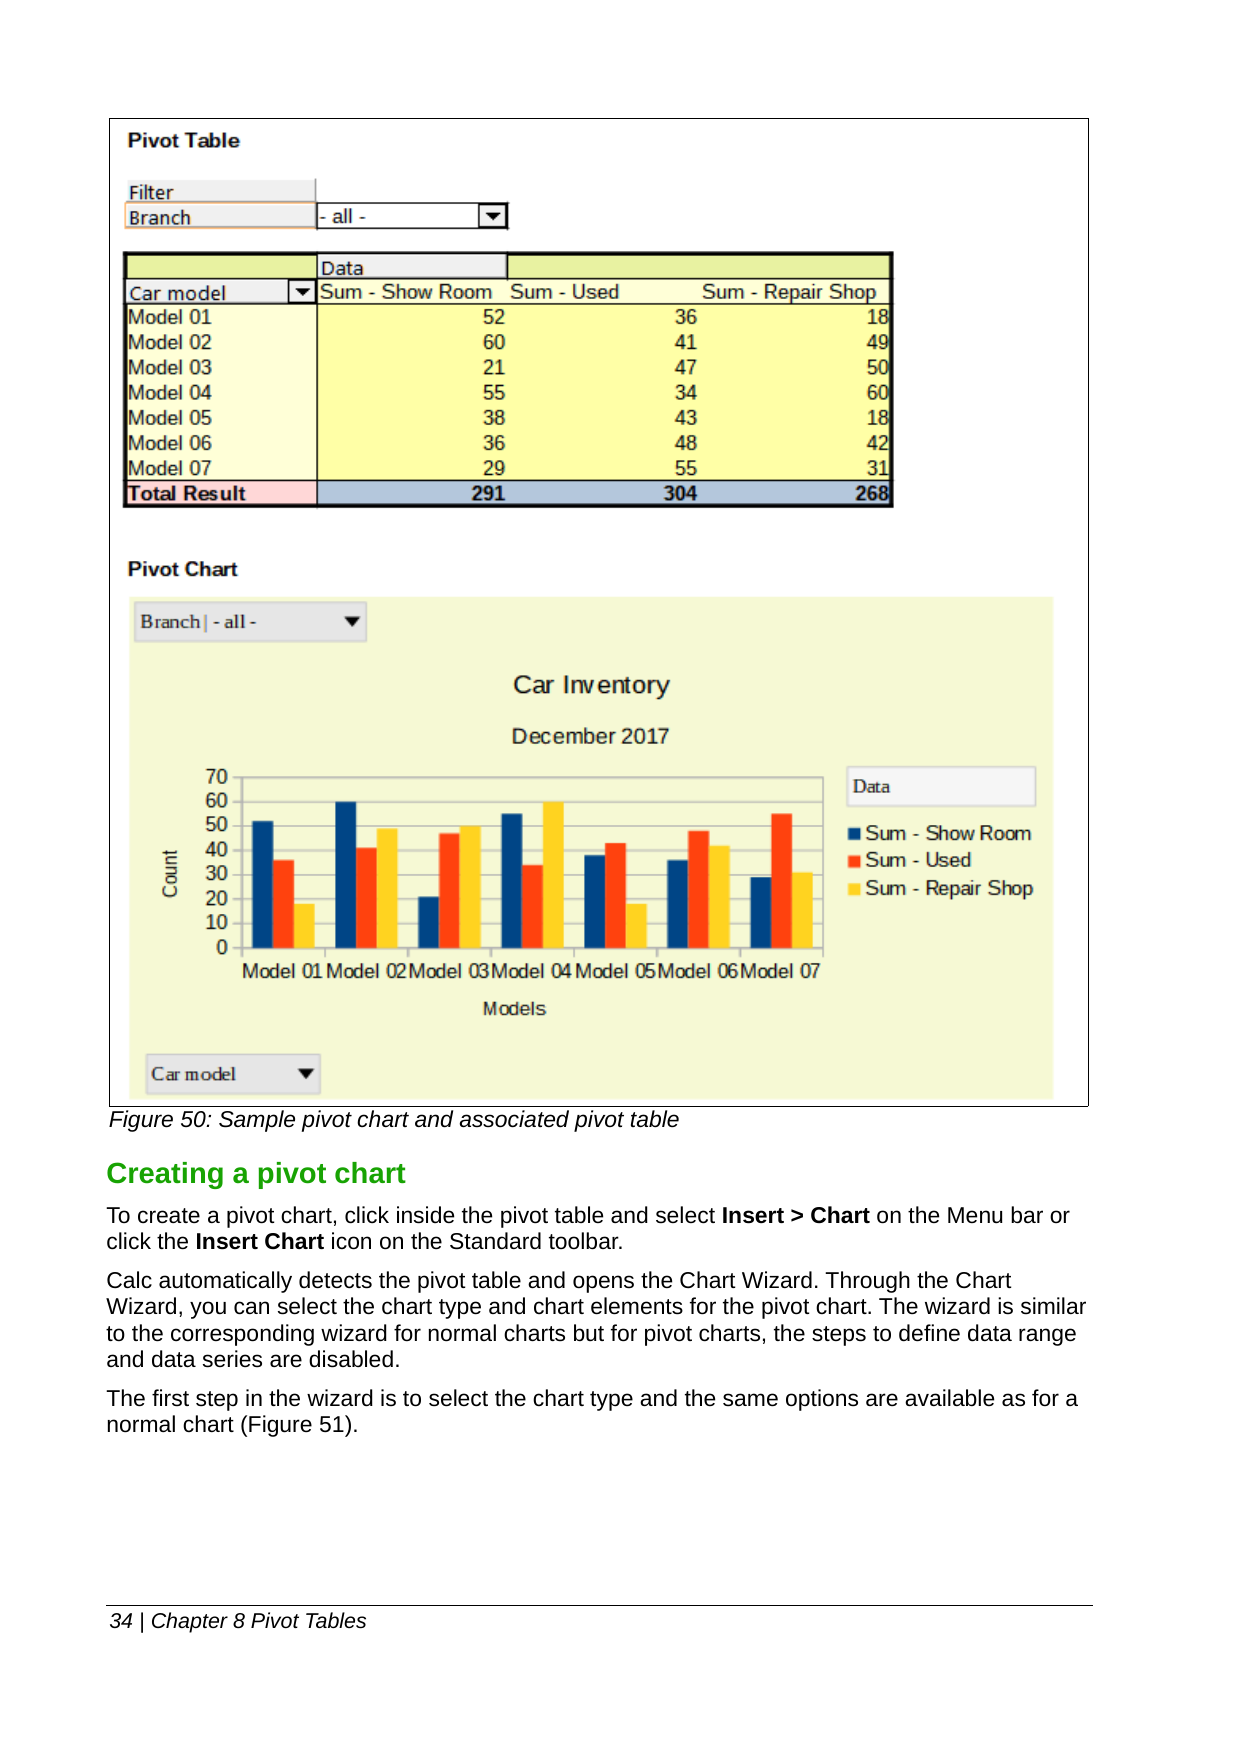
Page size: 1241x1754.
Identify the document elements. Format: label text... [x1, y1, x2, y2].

subtitle Creating a pivot chart [106, 1156, 1093, 1190]
text To create a pivot chart, click inside the pivot table and select Insert > Chart on the Menu bar or click the Insert Chart icon on the Standard toolbar. [106, 1202, 1093, 1254]
text Calc automatically detects the pivot table and opens the Chart Wizard. Through the Chart Wizard, you can select the chart type and chart elements for the pivot chart. The wizard is similar to the corresponding wizard for normal charts but for pivot charts, the steps to define data range and data series are disabled. [106, 1267, 1093, 1372]
picture [110, 119, 1088, 1106]
text Figure 50: Sample pivot chart and associated pivot table [109, 118, 1090, 1133]
text The first step in the wizard is to select the chart type and the same options are available as for a normal chart (Figure 51). [106, 1385, 1093, 1438]
